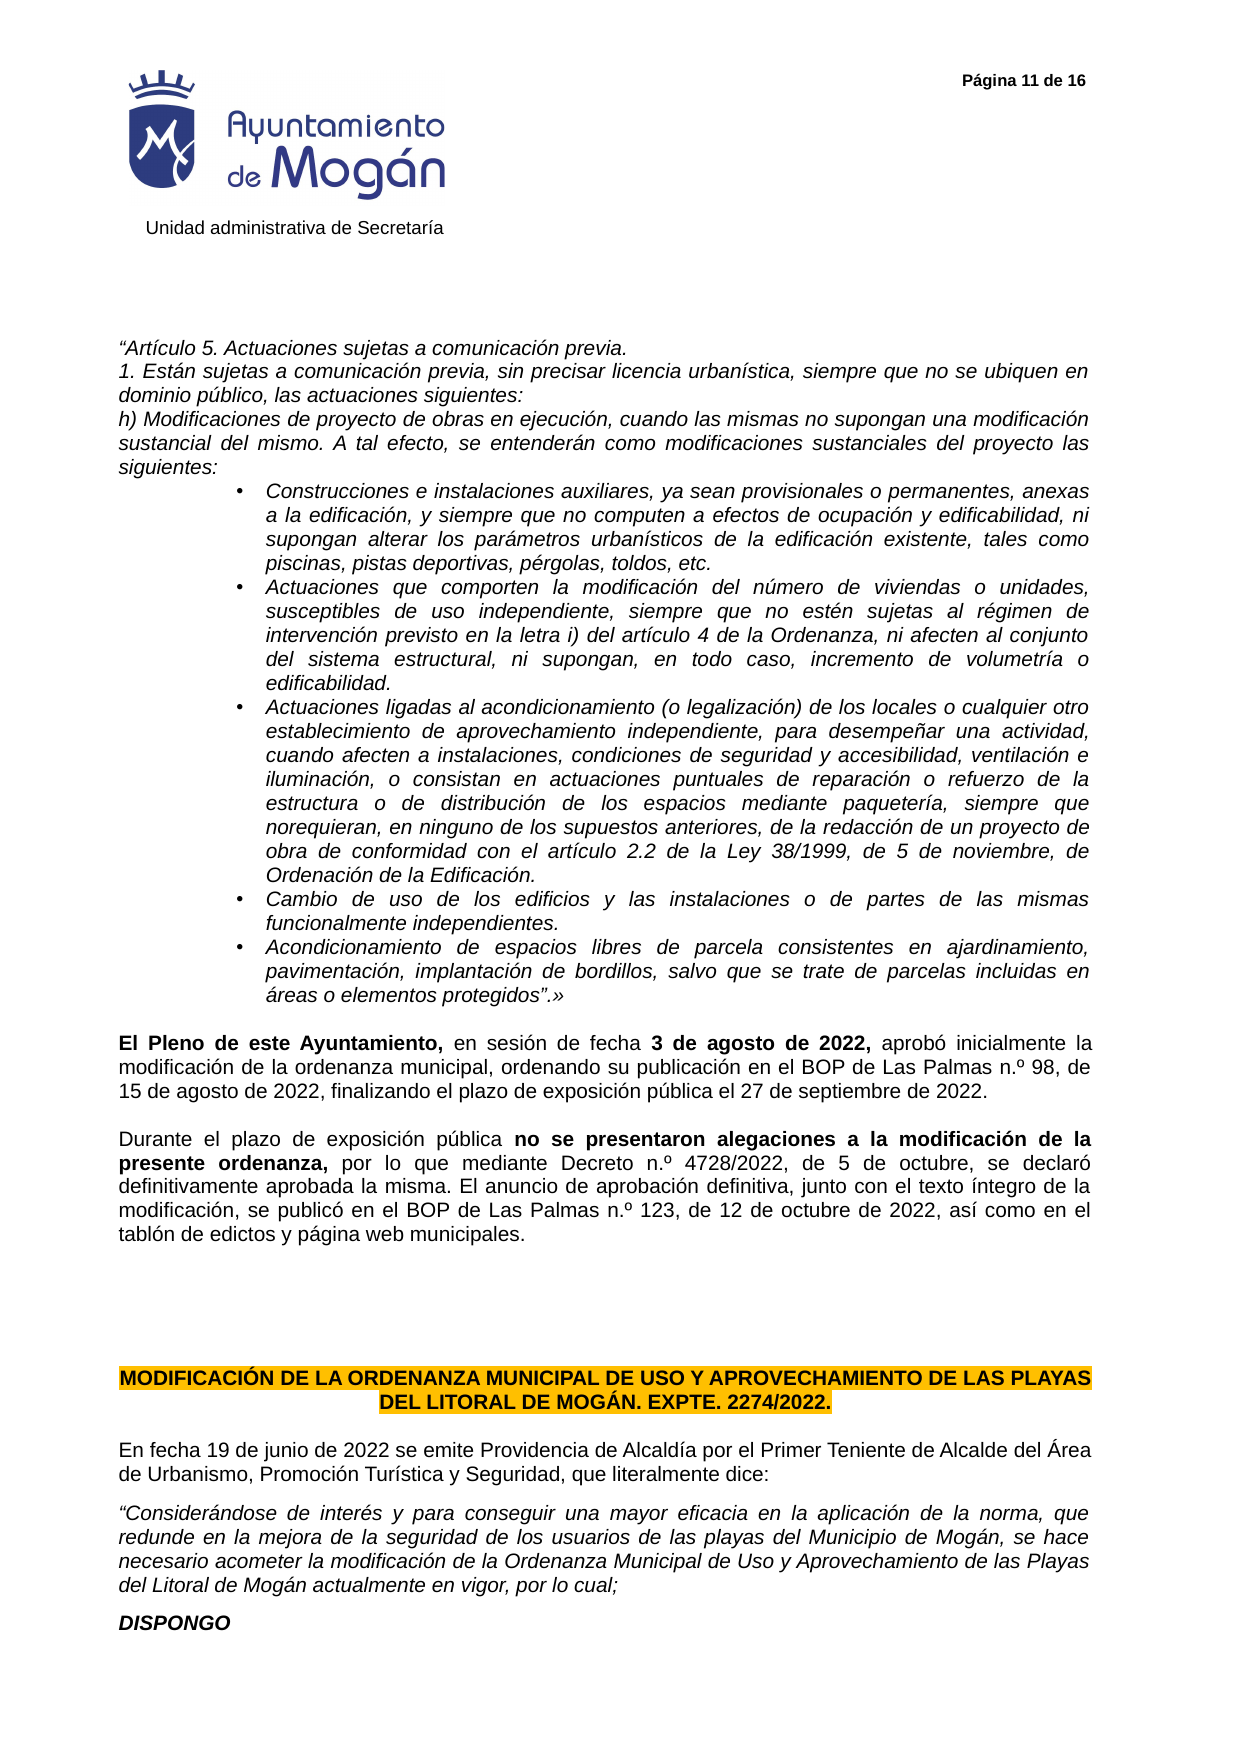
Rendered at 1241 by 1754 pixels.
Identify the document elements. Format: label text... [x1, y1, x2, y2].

text “Artículo 5. Actuaciones sujetas a comunicación previa. [118, 335, 1092, 359]
list Actuaciones que comporten la modificación del número de viviendas o unidades, susceptibles de uso independiente, siempre que no estén sujetas al régimen de intervención previsto en la letra i) del artículo 4 de la Ordenanza, ni afecten al conjunto del sistema estructural, ni supongan, en todo caso, incremento de volumetría o edificabilidad. [236, 575, 1092, 695]
picture [128, 70, 445, 206]
text MODIFICACIÓN DE LA ORDENANZA MUNICIPAL DE USO Y APROVECHAMIENTO DE LAS PLAYAS DEL LITORAL DE MOGÁN. EXPTE. 2274/2022. [118, 1366, 1092, 1414]
text El Pleno de este Ayuntamiento, en sesión de fecha 3 de agosto de 2022, aprobó inicialmente la modificación de la ordenanza municipal, ordenando su publicación en el BOP de Las Palmas n.º 98, de 15 de agosto de 2022, finalizando el plazo de exposición pública el 27 de septiembre de 2022. [118, 1031, 1092, 1102]
text DISPONGO [118, 1611, 1092, 1635]
list Construcciones e instalaciones auxiliares, ya sean provisionales o permanentes, anexas a la edificación, y siempre que no computen a efectos de ocupación y edificabilidad, ni supongan alterar los parámetros urbanísticos de la edificación existente, tales como piscinas, pistas deportivas, pérgolas, toldos, etc. [236, 479, 1092, 575]
text 1. Están sujetas a comunicación previa, sin precisar licencia urbanística, siempre que no se ubiquen en dominio público, las actuaciones siguientes: [118, 359, 1092, 407]
text h) Modificaciones de proyecto de obras en ejecución, cuando las mismas no supongan una modificación sustancial del mismo. A tal efecto, se entenderán como modificaciones sustanciales del proyecto las siguientes: [118, 407, 1092, 479]
text “Considerándose de interés y para conseguir una mayor eficacia en la aplicación de la norma, que redunde en la mejora de la seguridad de los usuarios de las playas del Municipio de Mogán, se hace necesario acometer la modificación de la Ordenanza Municipal de Uso y Aprovechamiento de las Playas del Litoral de Mogán actualmente en vigor, por lo cual; [118, 1501, 1092, 1596]
list Actuaciones ligadas al acondicionamiento (o legalización) de los locales o cualquier otro establecimiento de aprovechamiento independiente, para desempeñar una actividad, cuando afecten a instalaciones, condiciones de seguridad y accesibilidad, ventilación e iluminación, o consistan en actuaciones puntuales de reparación o refuerzo de la estructura o de distribución de los espacios mediante paquetería, siempre que norequieran, en ninguno de los supuestos anteriores, de la redacción de un proyecto de obra de conformidad con el artículo 2.2 de la Ley 38/1999, de 5 de noviembre, de Ordenación de la Edificación. [236, 695, 1092, 887]
text En fecha 19 de junio de 2022 se emite Providencia de Alcaldía por el Primer Teniente de Alcalde del Área de Urbanismo, Promoción Turística y Seguridad, que literalmente dice: [118, 1438, 1092, 1486]
list Acondicionamiento de espacios libres de parcela consistentes en ajardinamiento, pavimentación, implantación de bordillos, salvo que se trate de parcelas incluidas en áreas o elementos protegidos”.» [236, 935, 1092, 1007]
text Durante el plazo de exposición pública no se presentaron alegaciones a la modificación de la presente ordenanza, por lo que mediante Decreto n.º 4728/2022, de 5 de octubre, se declaró definitivamente aprobada la misma. El anuncio de aprobación definitiva, junto con el texto íntegro de la modificación, se publicó en el BOP de Las Palmas n.º 123, de 12 de octubre de 2022, así como en el tablón de edictos y página web municipales. [118, 1126, 1092, 1246]
list Cambio de uso de los edificios y las instalaciones o de partes de las mismas funcionalmente independientes. [236, 887, 1092, 935]
